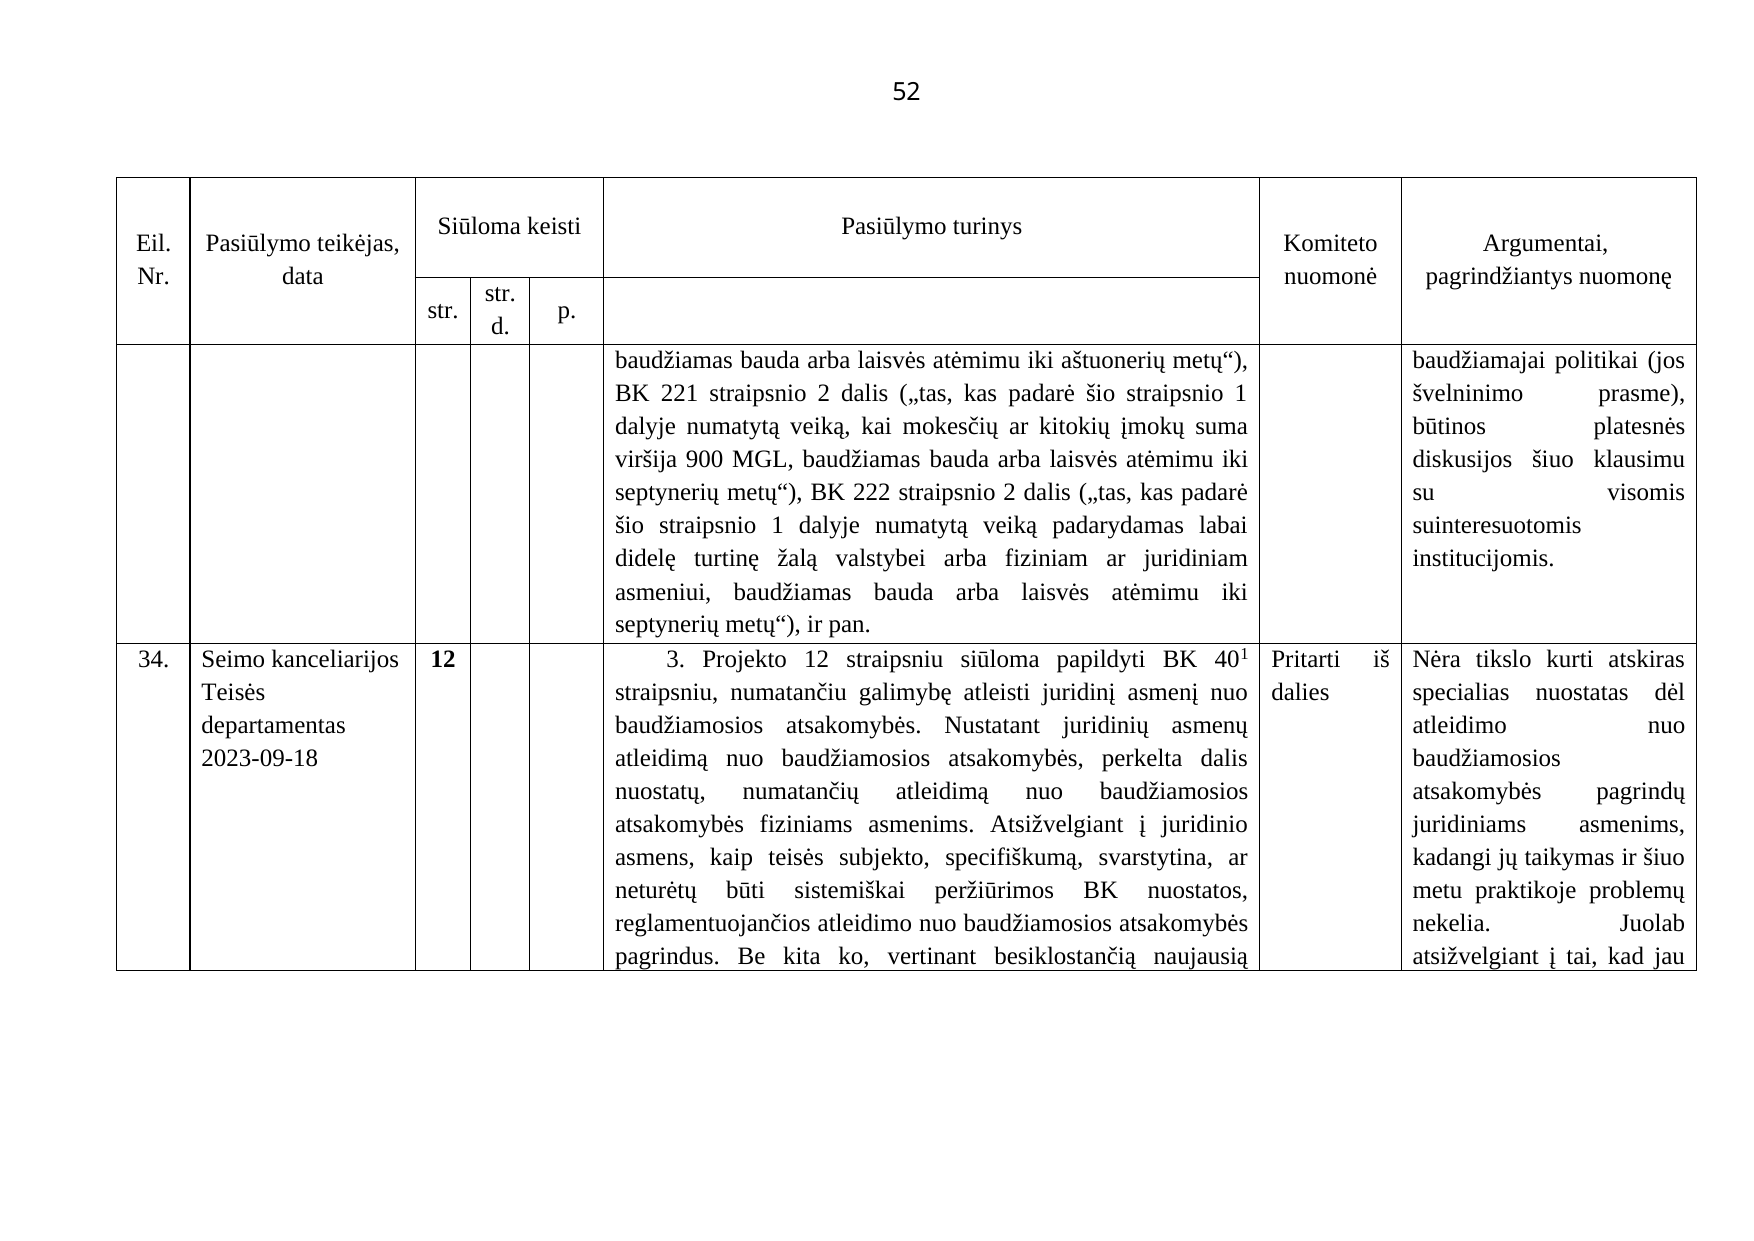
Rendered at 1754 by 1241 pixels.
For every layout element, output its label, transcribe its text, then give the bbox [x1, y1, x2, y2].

table_cell [530, 345, 603, 643]
table_cell Seimo kanceliarijos Teisės departamentas 2023-09-18 [191, 644, 415, 969]
table_cell Nėra tikslo kurti atskiras specialias nuostatas dėl atleidimo nuo baudžiamosios atsakomybės pagrindų juridiniams asmenims, kadangi jų taikymas ir šiuo metu praktikoje problemų nekelia. Juolab atsižvelgiant į tai, kad jau [1402, 644, 1696, 969]
table_cell [471, 345, 529, 643]
table_header Argumentai, pagrindžiantys nuomonę [1402, 178, 1696, 344]
table_header Pasiūlymo teikėjas, data [191, 178, 415, 344]
table_cell baudžiamajai politikai (jos švelninimo prasme), būtinos platesnės diskusijos šiuo klausimu su visomis suinteresuotomis institucijomis. [1402, 345, 1696, 643]
table_cell Pritarti iš dalies [1260, 644, 1401, 969]
table_cell [471, 644, 529, 969]
table_cell 34. [117, 644, 189, 969]
table_cell [117, 345, 189, 643]
table_cell str. [416, 278, 470, 344]
table_header Pasiūlymo turinys [604, 178, 1259, 277]
table_cell p. [530, 278, 603, 344]
table_cell [1260, 345, 1401, 643]
table_cell str. d. [471, 278, 529, 344]
table_header Siūloma keisti [416, 178, 603, 277]
table_cell 12 [416, 644, 470, 969]
table_cell [604, 278, 1259, 344]
table_cell baudžiamas bauda arba laisvės atėmimu iki aštuonerių metų“), BK 221 straipsnio 2 dalis („tas, kas padarė šio straipsnio 1 dalyje numatytą veiką, kai mokesčių ar kitokių įmokų suma viršija 900 MGL, baudžiamas bauda arba laisvės atėmimu iki septynerių metų“), BK 222 straipsnio 2 dalis („tas, kas padarė šio straipsnio 1 dalyje numatytą veiką padarydamas labai didelę turtinę žalą valstybei arba fiziniam ar juridiniam asmeniui, baudžiamas bauda arba laisvės atėmimu iki septynerių metų“), ir pan. [604, 345, 1259, 643]
table_cell [416, 345, 470, 643]
table_cell 3. Projekto 12 straipsniu siūloma papildyti BK 401 straipsniu, numatančiu galimybę atleisti juridinį asmenį nuo baudžiamosios atsakomybės. Nustatant juridinių asmenų atleidimą nuo baudžiamosios atsakomybės, perkelta dalis nuostatų, numatančių atleidimą nuo baudžiamosios atsakomybės fiziniams asmenims. Atsižvelgiant į juridinio asmens, kaip teisės subjekto, specifiškumą, svarstytina, ar neturėtų būti sistemiškai peržiūrimos BK nuostatos, reglamentuojančios atleidimo nuo baudžiamosios atsakomybės pagrindus. Be kita ko, vertinant besiklostančią naujausią [604, 644, 1259, 969]
table_cell [530, 644, 603, 969]
table_header Komiteto nuomonė [1260, 178, 1401, 344]
table_cell [191, 345, 415, 643]
table_header Eil. Nr. [117, 178, 189, 344]
